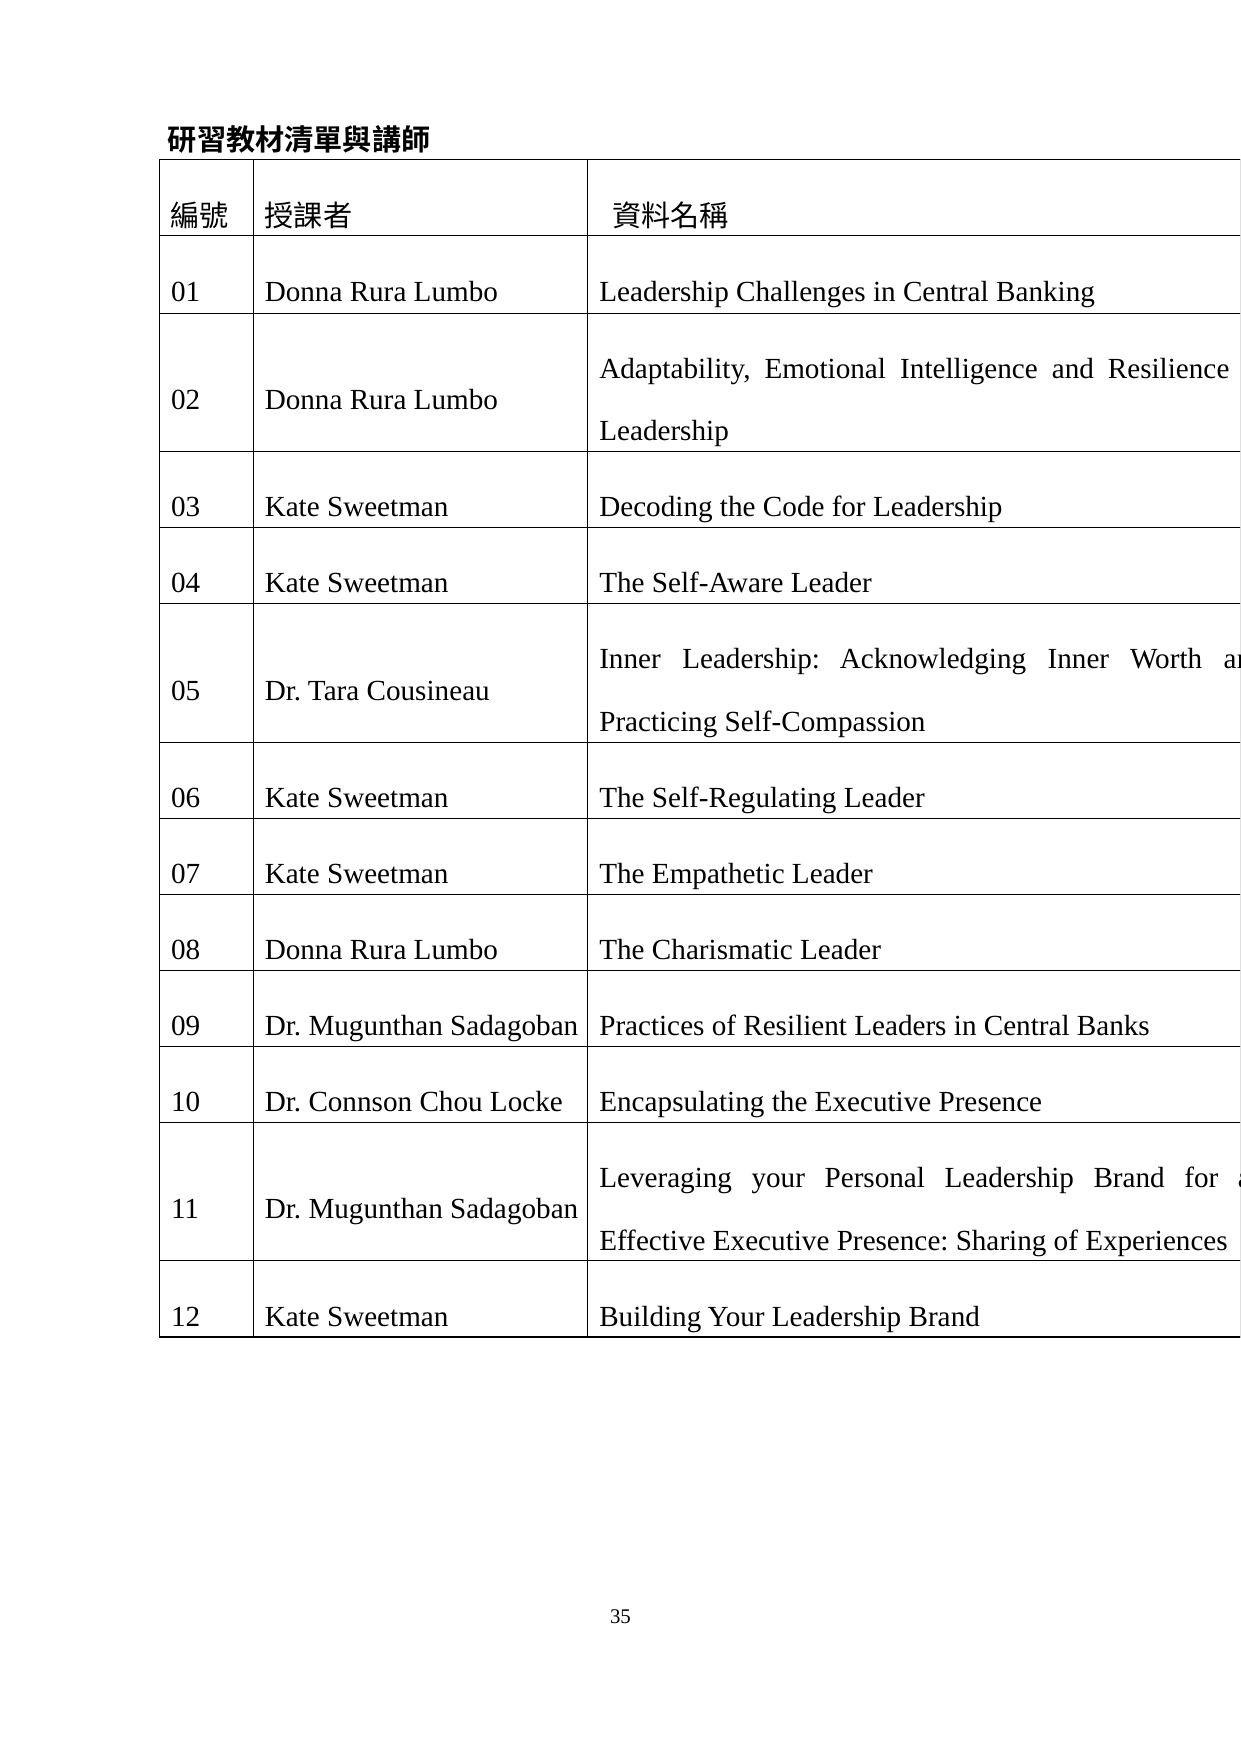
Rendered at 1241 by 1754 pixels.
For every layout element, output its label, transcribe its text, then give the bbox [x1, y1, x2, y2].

table_cell 11 [160, 1123, 253, 1260]
table_cell Decoding the Code for Leadership [588, 452, 1240, 527]
table_cell Leveraging your Personal Leadership Brand for an Effective Executive Presence: Sharing of Experiences [588, 1123, 1240, 1260]
table_cell Encapsulating the Executive Presence [588, 1047, 1240, 1122]
table_cell 03 [160, 452, 253, 527]
table_cell 07 [160, 819, 253, 894]
table_cell Kate Sweetman [254, 819, 587, 894]
table_cell 08 [160, 895, 253, 970]
table_header 資料名稱 [588, 160, 1240, 235]
table_cell 04 [160, 528, 253, 603]
table_cell Adaptability, Emotional Intelligence and Resilience in Leadership [588, 314, 1240, 451]
subtitle 研習教材清單與講師 [159, 96, 1081, 159]
table_cell 01 [160, 236, 253, 312]
table_cell Donna Rura Lumbo [254, 236, 587, 312]
table_cell Dr. Tara Cousineau [254, 604, 587, 742]
table_cell The Charismatic Leader [588, 895, 1240, 970]
table_cell 05 [160, 604, 253, 742]
table_cell 06 [160, 743, 253, 818]
table_cell Kate Sweetman [254, 528, 587, 603]
table_cell Dr. Connson Chou Locke [254, 1047, 587, 1122]
table_cell Dr. Mugunthan Sadagoban [254, 1123, 587, 1260]
table_cell Kate Sweetman [254, 452, 587, 527]
table_cell Practices of Resilient Leaders in Central Banks [588, 971, 1240, 1046]
table_cell Building Your Leadership Brand [588, 1261, 1240, 1336]
table_cell 09 [160, 971, 253, 1046]
table_cell 12 [160, 1261, 253, 1336]
table_header 編號 [160, 160, 253, 235]
table_cell Donna Rura Lumbo [254, 314, 587, 451]
table_cell The Self-Regulating Leader [588, 743, 1240, 818]
table_cell The Empathetic Leader [588, 819, 1240, 894]
table_cell Donna Rura Lumbo [254, 895, 587, 970]
table_cell Kate Sweetman [254, 1261, 587, 1336]
table_cell 10 [160, 1047, 253, 1122]
table_cell Kate Sweetman [254, 743, 587, 818]
table_cell The Self-Aware Leader [588, 528, 1240, 603]
table_header 授課者 [254, 160, 587, 235]
table_cell Leadership Challenges in Central Banking [588, 236, 1240, 312]
table_cell Dr. Mugunthan Sadagoban [254, 971, 587, 1046]
table_cell 02 [160, 314, 253, 451]
table_cell Inner Leadership: Acknowledging Inner Worth and Practicing Self-Compassion [588, 604, 1240, 742]
